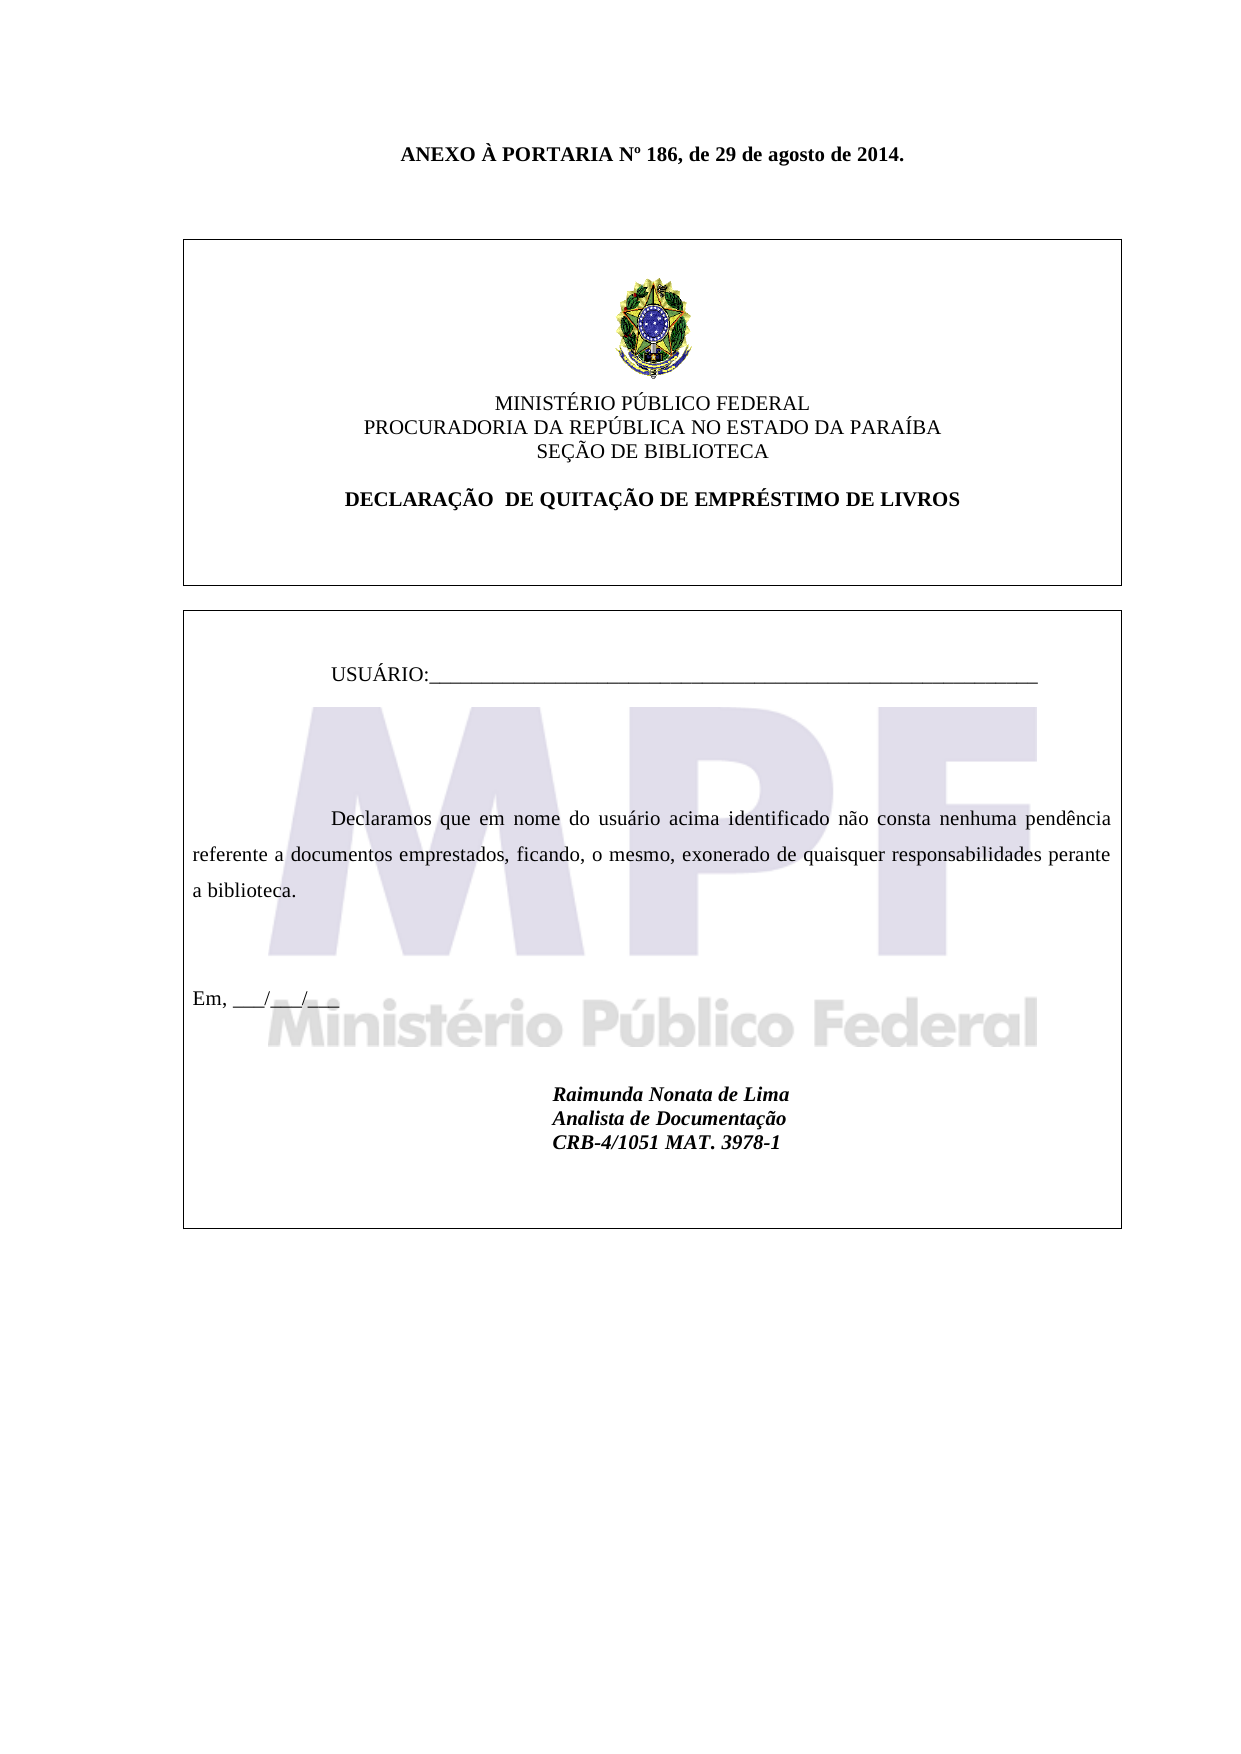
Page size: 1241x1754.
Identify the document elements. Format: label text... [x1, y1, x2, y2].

text SEÇÃO DE BIBLIOTECA [184, 436, 1121, 463]
text MINISTÉRIO PÚBLICO FEDERAL [184, 387, 1121, 412]
text ANEXO À PORTARIA Nº 186, de 29 de agosto de 2014. [183, 142, 1122, 166]
text USUÁRIO:__________________________________________________________ [184, 658, 1121, 686]
subtitle DECLARAÇÃO DE QUITAÇÃO DE EMPRÉSTIMO DE LIVROS [184, 484, 1121, 511]
picture [268, 707, 1037, 803]
picture [268, 1010, 1037, 1047]
text CRB-4/1051 MAT. 3978-1 [184, 1127, 1121, 1154]
text Raimunda Nonata de Lima [184, 1079, 1121, 1103]
picture [268, 902, 1037, 983]
text PROCURADORIA DA REPÚBLICA NO ESTADO DA PARAÍBA [184, 412, 1121, 436]
text Declaramos que em nome do usuário acima identificado não consta nenhuma pendência referente a documentos emprestados, ficando, o mesmo, exonerado de quaisquer responsabilidades perante a biblioteca. [184, 803, 1121, 902]
text Analista de Documentação [184, 1103, 1121, 1127]
text Em, ___/___/___ [184, 983, 1121, 1010]
